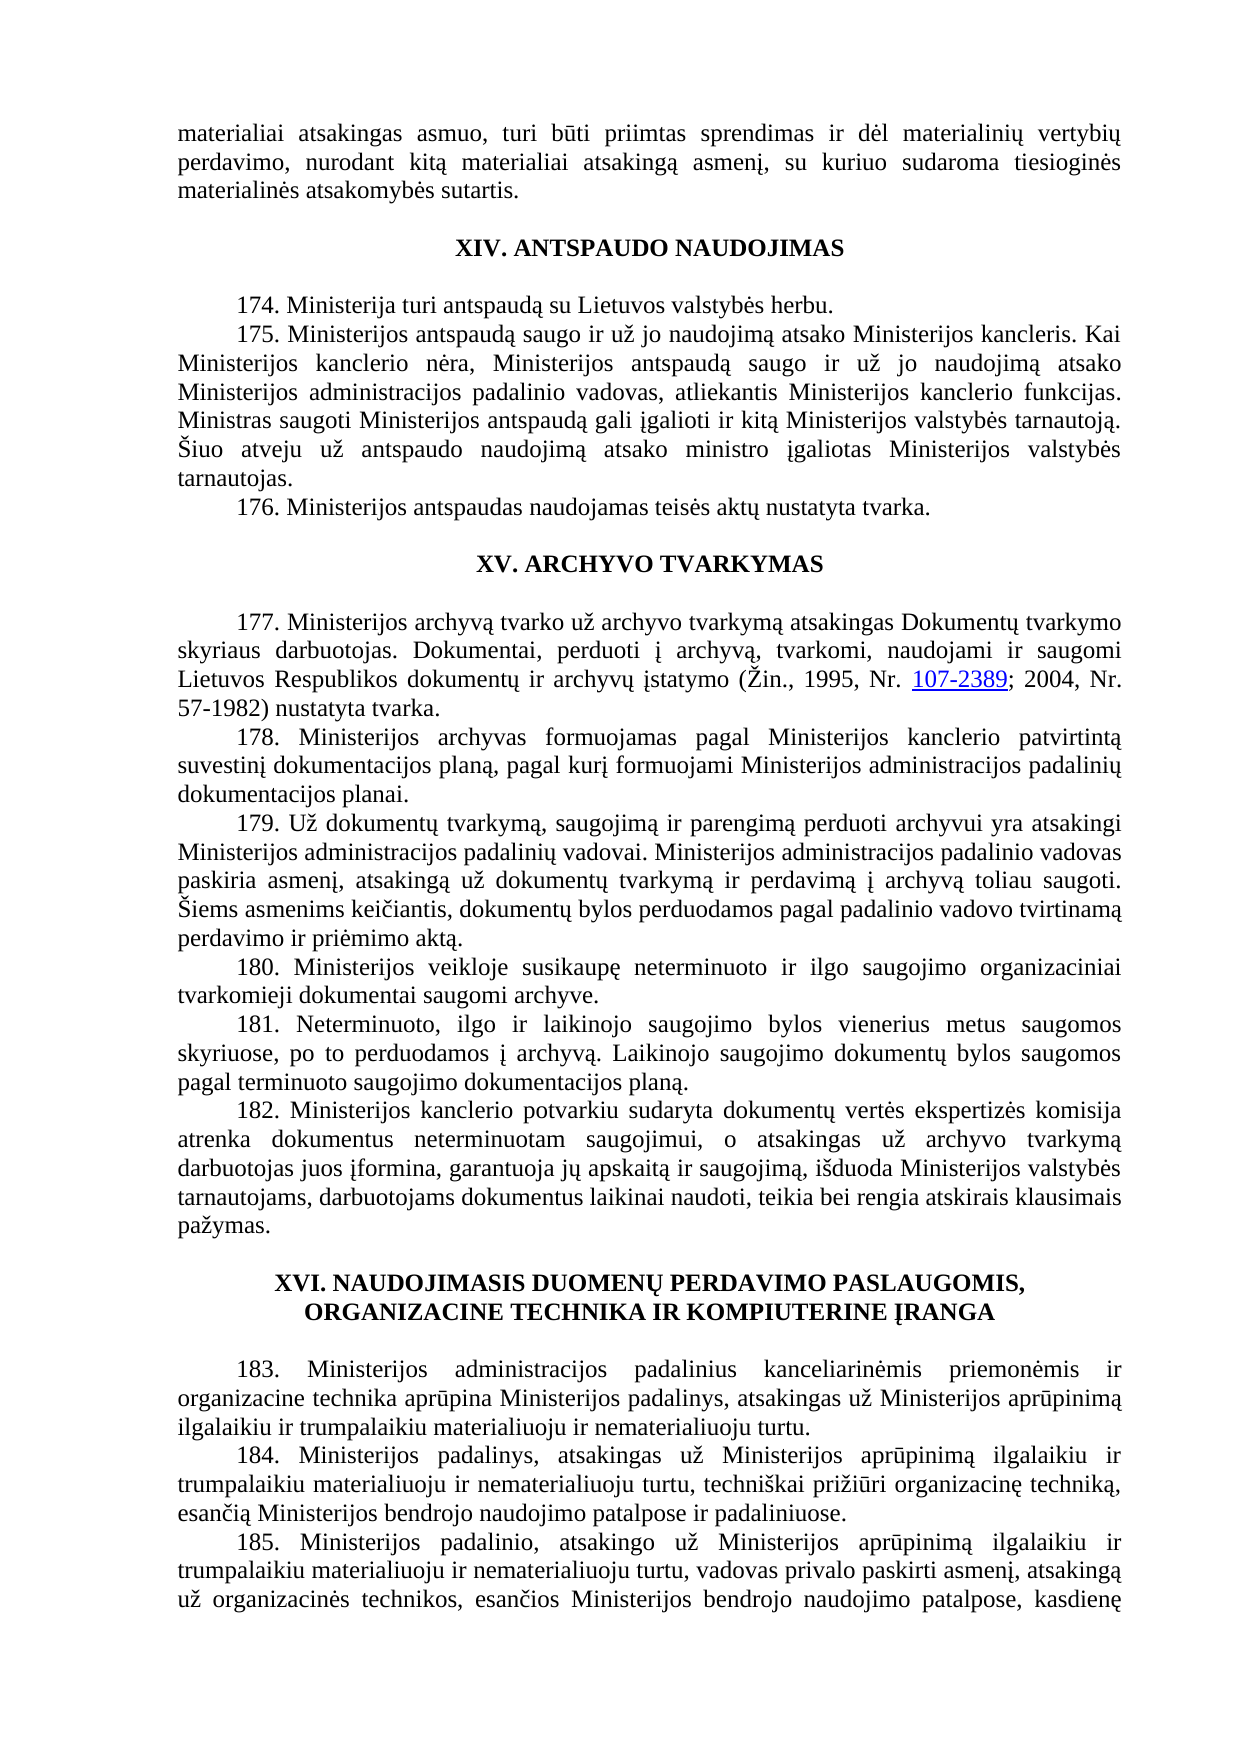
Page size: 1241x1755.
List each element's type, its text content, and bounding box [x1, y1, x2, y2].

text 177. Ministerijos archyvą tvarko už archyvo tvarkymą atsakingas Dokumentų tvarkymo skyriaus darbuotojas. Dokumentai, perduoti į archyvą, tvarkomi, naudojami ir saugomi Lietuvos Respublikos dokumentų ir archyvų įstatymo (Žin., 1995, Nr. 107-2389; 2004, Nr. 57-1982) nustatyta tvarka. [177, 607, 1122, 722]
text materialiai atsakingas asmuo, turi būti priimtas sprendimas ir dėl materialinių vertybių perdavimo, nurodant kitą materialiai atsakingą asmenį, su kuriuo sudaroma tiesioginės materialinės atsakomybės sutartis. [177, 118, 1122, 204]
text 181. Neterminuoto, ilgo ir laikinojo saugojimo bylos vienerius metus saugomos skyriuose, po to perduodamos į archyvą. Laikinojo saugojimo dokumentų bylos saugomos pagal terminuoto saugojimo dokumentacijos planą. [177, 1009, 1122, 1096]
text 174. Ministerija turi antspaudą su Lietuvos valstybės herbu. [177, 291, 1122, 319]
text 179. Už dokumentų tvarkymą, saugojimą ir parengimą perduoti archyvui yra atsakingi Ministerijos administracijos padalinių vadovai. Ministerijos administracijos padalinio vadovas paskiria asmenį, atsakingą už dokumentų tvarkymą ir perdavimą į archyvą toliau saugoti. Šiems asmenims keičiantis, dokumentų bylos perduodamos pagal padalinio vadovo tvirtinamą perdavimo ir priėmimo aktą. [177, 808, 1122, 952]
text 183. Ministerijos administracijos padalinius kanceliarinėmis priemonėmis ir organizacine technika aprūpina Ministerijos padalinys, atsakingas už Ministerijos aprūpinimą ilgalaikiu ir trumpalaikiu materialiuoju ir nematerialiuoju turtu. [177, 1354, 1122, 1441]
text 180. Ministerijos veikloje susikaupę neterminuoto ir ilgo saugojimo organizaciniai tvarkomieji dokumentai saugomi archyve. [177, 952, 1122, 1009]
text 184. Ministerijos padalinys, atsakingas už Ministerijos aprūpinimą ilgalaikiu ir trumpalaikiu materialiuoju ir nematerialiuoju turtu, techniškai prižiūri organizacinę techniką, esančią Ministerijos bendrojo naudojimo patalpose ir padaliniuose. [177, 1441, 1122, 1527]
text 178. Ministerijos archyvas formuojamas pagal Ministerijos kanclerio patvirtintą suvestinį dokumentacijos planą, pagal kurį formuojami Ministerijos administracijos padalinių dokumentacijos planai. [177, 722, 1122, 808]
text 185. Ministerijos padalinio, atsakingo už Ministerijos aprūpinimą ilgalaikiu ir trumpalaikiu materialiuoju ir nematerialiuoju turtu, vadovas privalo paskirti asmenį, atsakingą už organizacinės technikos, esančios Ministerijos bendrojo naudojimo patalpose, kasdienę [177, 1527, 1122, 1613]
text XIV. ANTSPAUDO NAUDOJIMAS [177, 233, 1122, 262]
text 182. Ministerijos kanclerio potvarkiu sudaryta dokumentų vertės ekspertizės komisija atrenka dokumentus neterminuotam saugojimui, o atsakingas už archyvo tvarkymą darbuotojas juos įformina, garantuoja jų apskaitą ir saugojimą, išduoda Ministerijos valstybės tarnautojams, darbuotojams dokumentus laikinai naudoti, teikia bei rengia atskirais klausimais pažymas. [177, 1096, 1122, 1239]
text 176. Ministerijos antspaudas naudojamas teisės aktų nustatyta tvarka. [177, 492, 1122, 521]
text 175. Ministerijos antspaudą saugo ir už jo naudojimą atsako Ministerijos kancleris. Kai Ministerijos kanclerio nėra, Ministerijos antspaudą saugo ir už jo naudojimą atsako Ministerijos administracijos padalinio vadovas, atliekantis Ministerijos kanclerio funkcijas. Ministras saugoti Ministerijos antspaudą gali įgalioti ir kitą Ministerijos valstybės tarnautoją. Šiuo atveju už antspaudo naudojimą atsako ministro įgaliotas Ministerijos valstybės tarnautojas. [177, 319, 1122, 492]
text XV. ARCHYVO TVARKYMAS [177, 549, 1122, 578]
text XVI. NAUDOJIMASIS DUOMENŲ PERDAVIMO PASLAUGOMIS, ORGANIZACINE TECHNIKA IR KOMPIUTERINE ĮRANGA [177, 1268, 1122, 1326]
